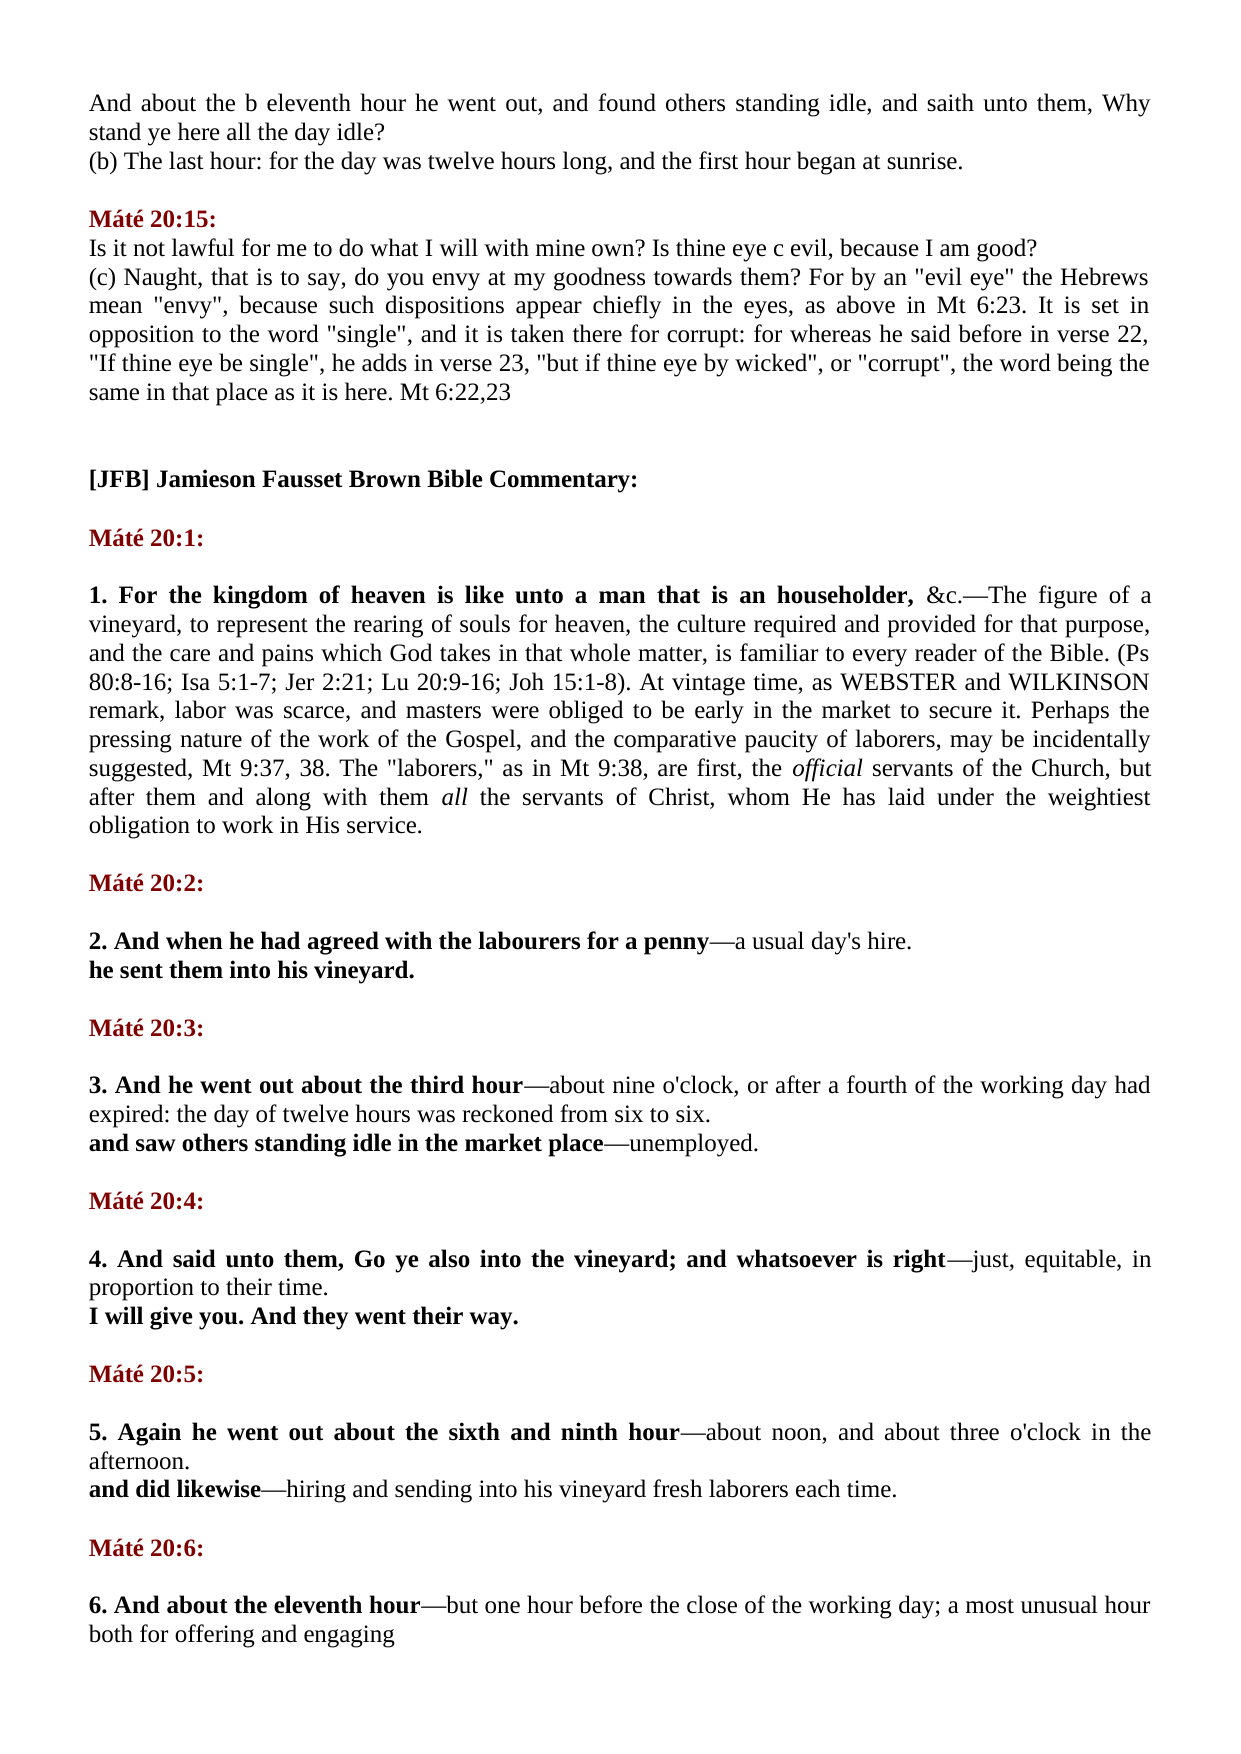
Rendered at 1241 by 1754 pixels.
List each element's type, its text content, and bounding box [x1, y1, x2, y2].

text 4. And said unto them, Go ye also into the vineyard; and whatsoever is right—just, equitable, in proportion to their time. I will give you. And they went their way. [88, 1244, 1152, 1330]
text And about the b eleventh hour he went out, and found others standing idle, and saith unto them, Why stand ye here all the day idle? (b) The last hour: for the day was twelve hours long, and the first hour began at sunrise. [88, 88, 1152, 175]
text Máté 20:3: [88, 1013, 1152, 1042]
text [JFB] Jamieson Fausset Brown Bible Commentary: [88, 464, 1152, 493]
text 6. And about the eleventh hour—but one hour before the close of the working day; a most unusual hour both for offering and engaging [88, 1590, 1152, 1648]
text Máté 20:5: [88, 1359, 1152, 1388]
text 3. And he went out about the third hour—about nine o'clock, or after a fourth of the working day had expired: the day of twelve hours was reckoned from six to six. and saw others standing idle in the market place—unemployed. [88, 1071, 1152, 1157]
text Máté 20:15: [88, 204, 1152, 233]
text Máté 20:2: [88, 868, 1152, 897]
text Máté 20:1: [88, 523, 1152, 552]
text 1. For the kingdom of heaven is like unto a man that is an householder, &c.—The figure of a vineyard, to represent the rearing of souls for heaven, the culture required and provided for that purpose, and the care and pains which God takes in that whole matter, is familiar to every reader of the Bible. (Ps 80:8-16; Isa 5:1-7; Jer 2:21; Lu 20:9-16; Joh 15:1-8). At vintage time, as WEBSTER and WILKINSON remark, labor was scarce, and masters were obliged to be early in the market to secure it. Perhaps the pressing nature of the work of the Gospel, and the comparative paucity of laborers, may be incidentally suggested, Mt 9:37, 38. The "laborers," as in Mt 9:38, are first, the official servants of the Church, but after them and along with them all the servants of Christ, whom He has laid under the weightiest obligation to work in His service. [88, 580, 1152, 839]
text Is it not lawful for me to do what I will with mine own? Is thine eye c evil, because I am good? (c) Naught, that is to say, do you envy at my goodness towards them? For by an "evil eye" the Hebrews mean "envy", because such dispositions appear chiefly in the eyes, as above in Mt 6:23. It is set in opposition to the word "single", and it is taken there for corrupt: for whereas he said before in verse 22, "If thine eye be single", he adds in verse 23, "but if thine eye by wicked", or "corrupt", the word being the same in that place as it is here. Mt 6:22,23 [88, 233, 1152, 406]
text 5. Again he went out about the sixth and ninth hour—about noon, and about three o'clock in the afternoon. and did likewise—hiring and sending into his vineyard fresh laborers each time. [88, 1417, 1152, 1503]
text Máté 20:6: [88, 1533, 1152, 1561]
text 2. And when he had agreed with the labourers for a penny—a usual day's hire. he sent them into his vineyard. [88, 926, 1152, 983]
text Máté 20:4: [88, 1186, 1152, 1215]
